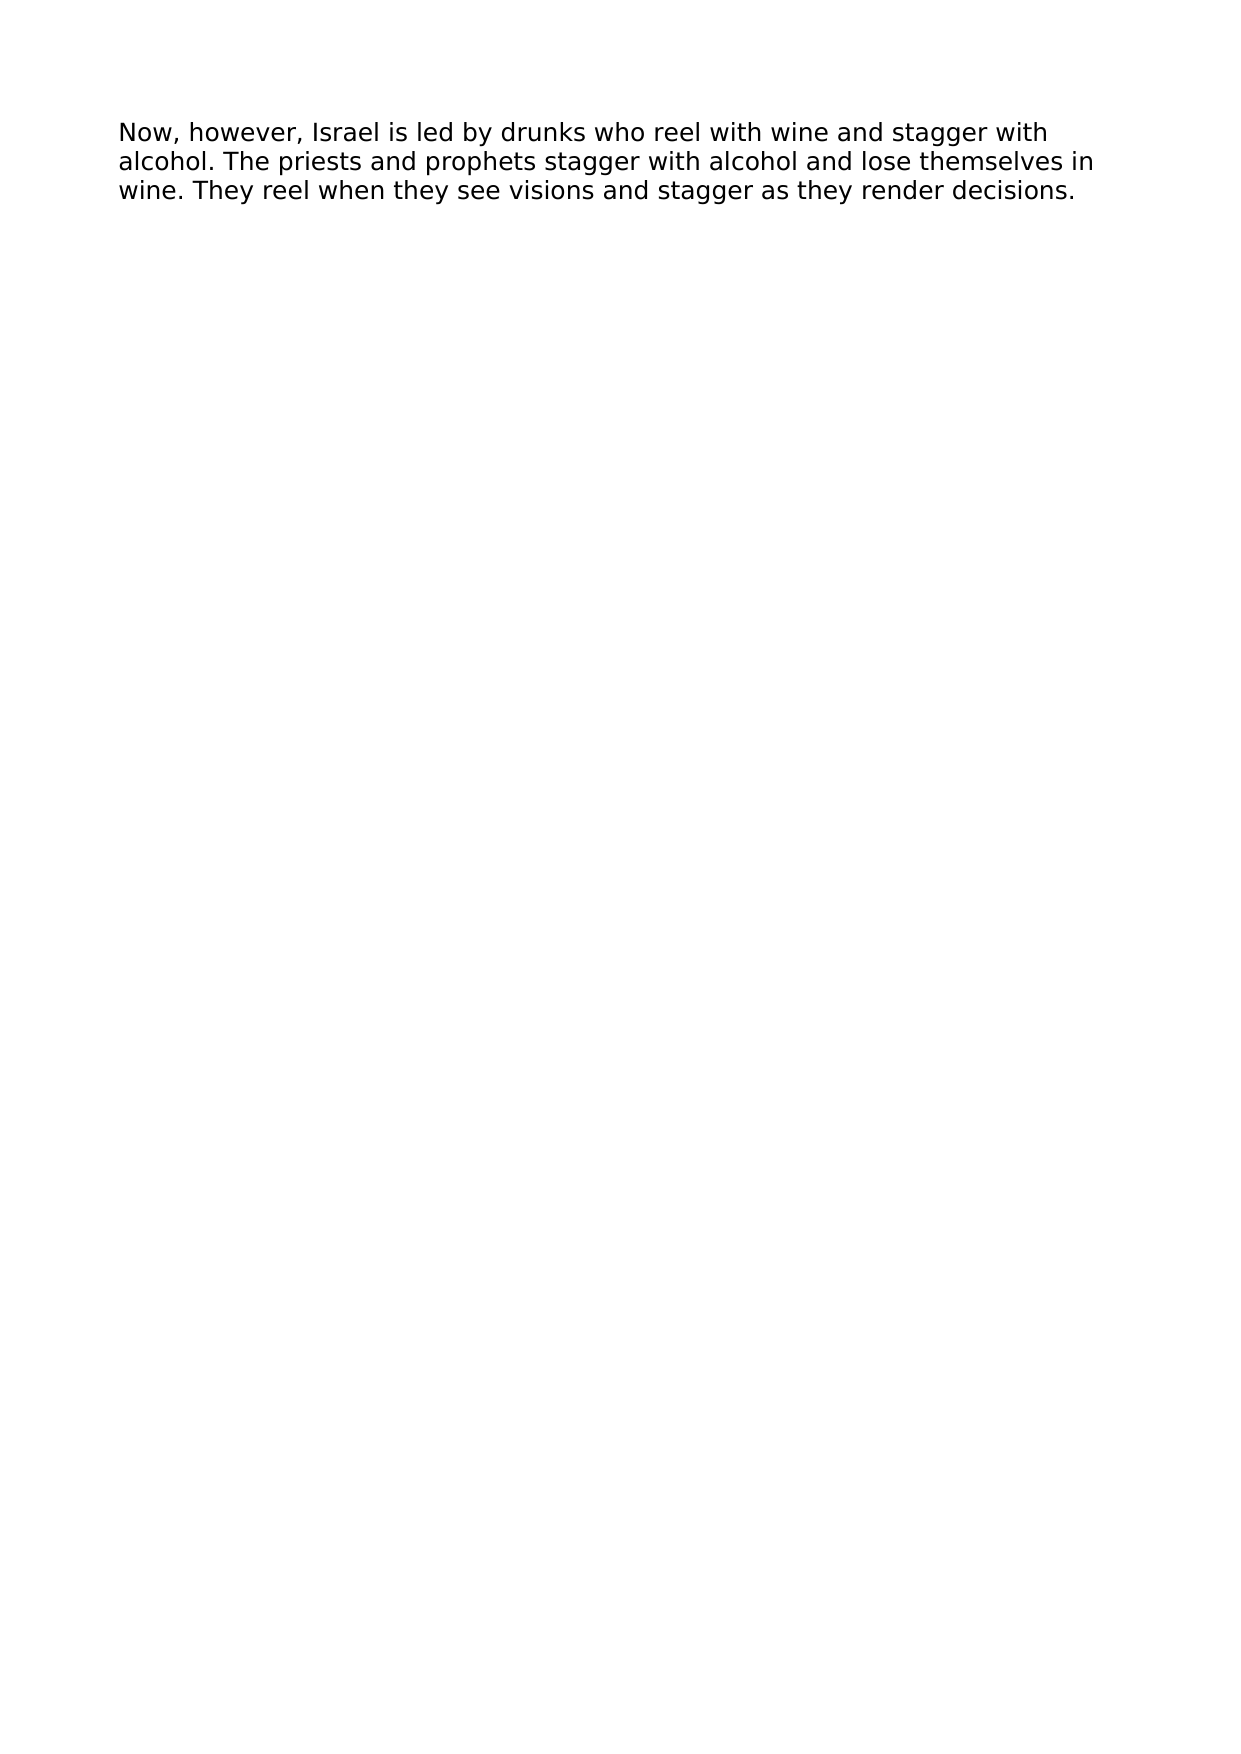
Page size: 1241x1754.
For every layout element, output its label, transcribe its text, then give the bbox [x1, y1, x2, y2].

text Now, however, Israel is led by drunks who reel with wine and stagger with alcohol. The priests and prophets stagger with alcohol and lose themselves in wine. They reel when they see visions and stagger as they render decisions. [118, 118, 1122, 206]
